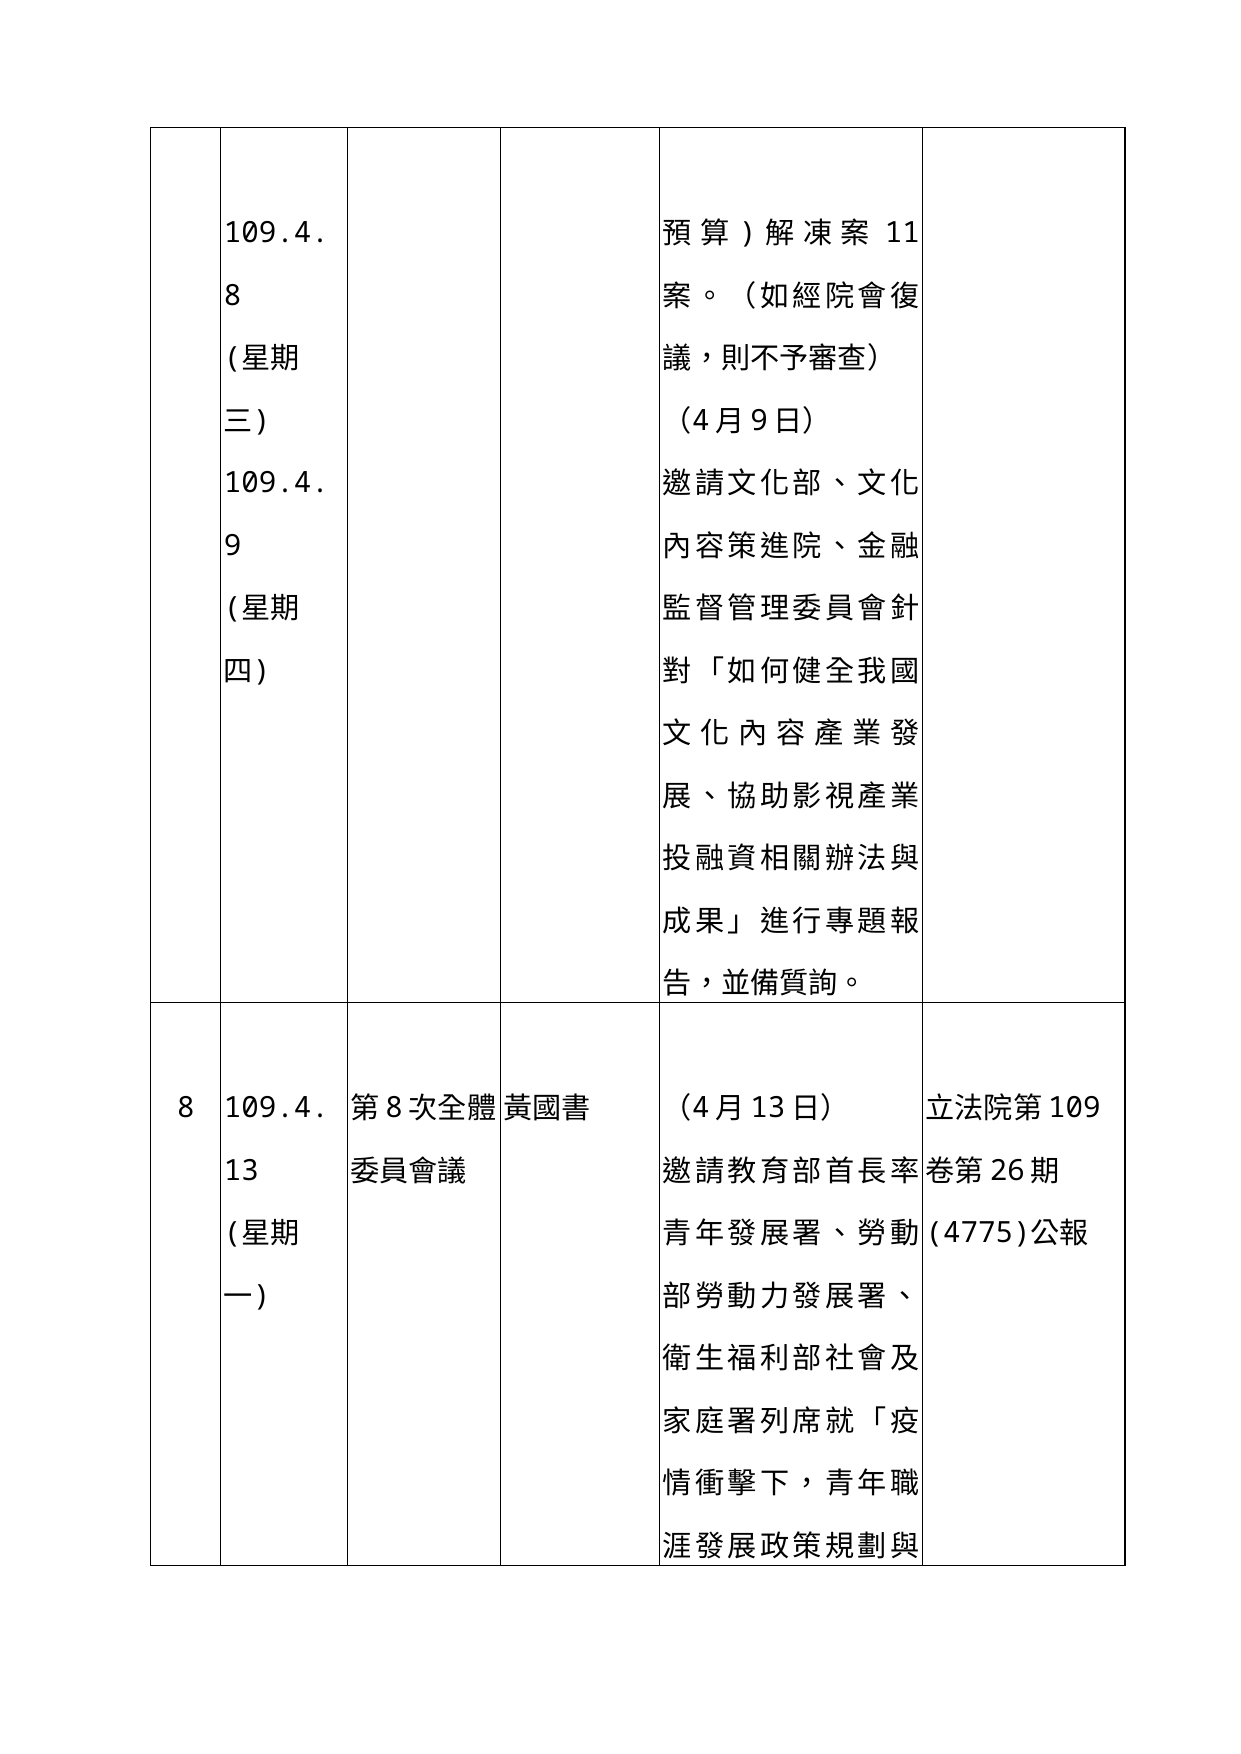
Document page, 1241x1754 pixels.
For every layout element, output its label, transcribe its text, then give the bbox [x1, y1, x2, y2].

table_cell 8 [151, 1003, 220, 1564]
table_cell [501, 128, 659, 1002]
table_cell [348, 128, 500, 1002]
table_cell 109.4.8 (星期三) 109.4.9 (星期四) [221, 128, 347, 1002]
table_cell [923, 128, 1124, 1002]
table_cell 立法院第109卷第26期(4775)公報 [923, 1003, 1124, 1564]
table_cell [151, 128, 220, 1002]
table_cell （4月13日） 邀請教育部首長率青年發展署、勞動部勞動力發展署、衛生福利部社會及家庭署列席就「疫情衝擊下，青年職涯發展政策規劃與 [660, 1003, 922, 1564]
table_cell 預算)解凍案11案。（如經院會復議，則不予審查） （4月9日） 邀請文化部、文化內容策進院、金融監督管理委員會針對「如何健全我國文化內容產業發展、協助影視產業投融資相關辦法與成果」進行專題報告，並備質詢。 [660, 128, 922, 1002]
table_cell 109.4.13 (星期一) [221, 1003, 347, 1564]
table_cell 第8次全體委員會議 [348, 1003, 500, 1564]
table_cell 黃國書 [501, 1003, 659, 1564]
